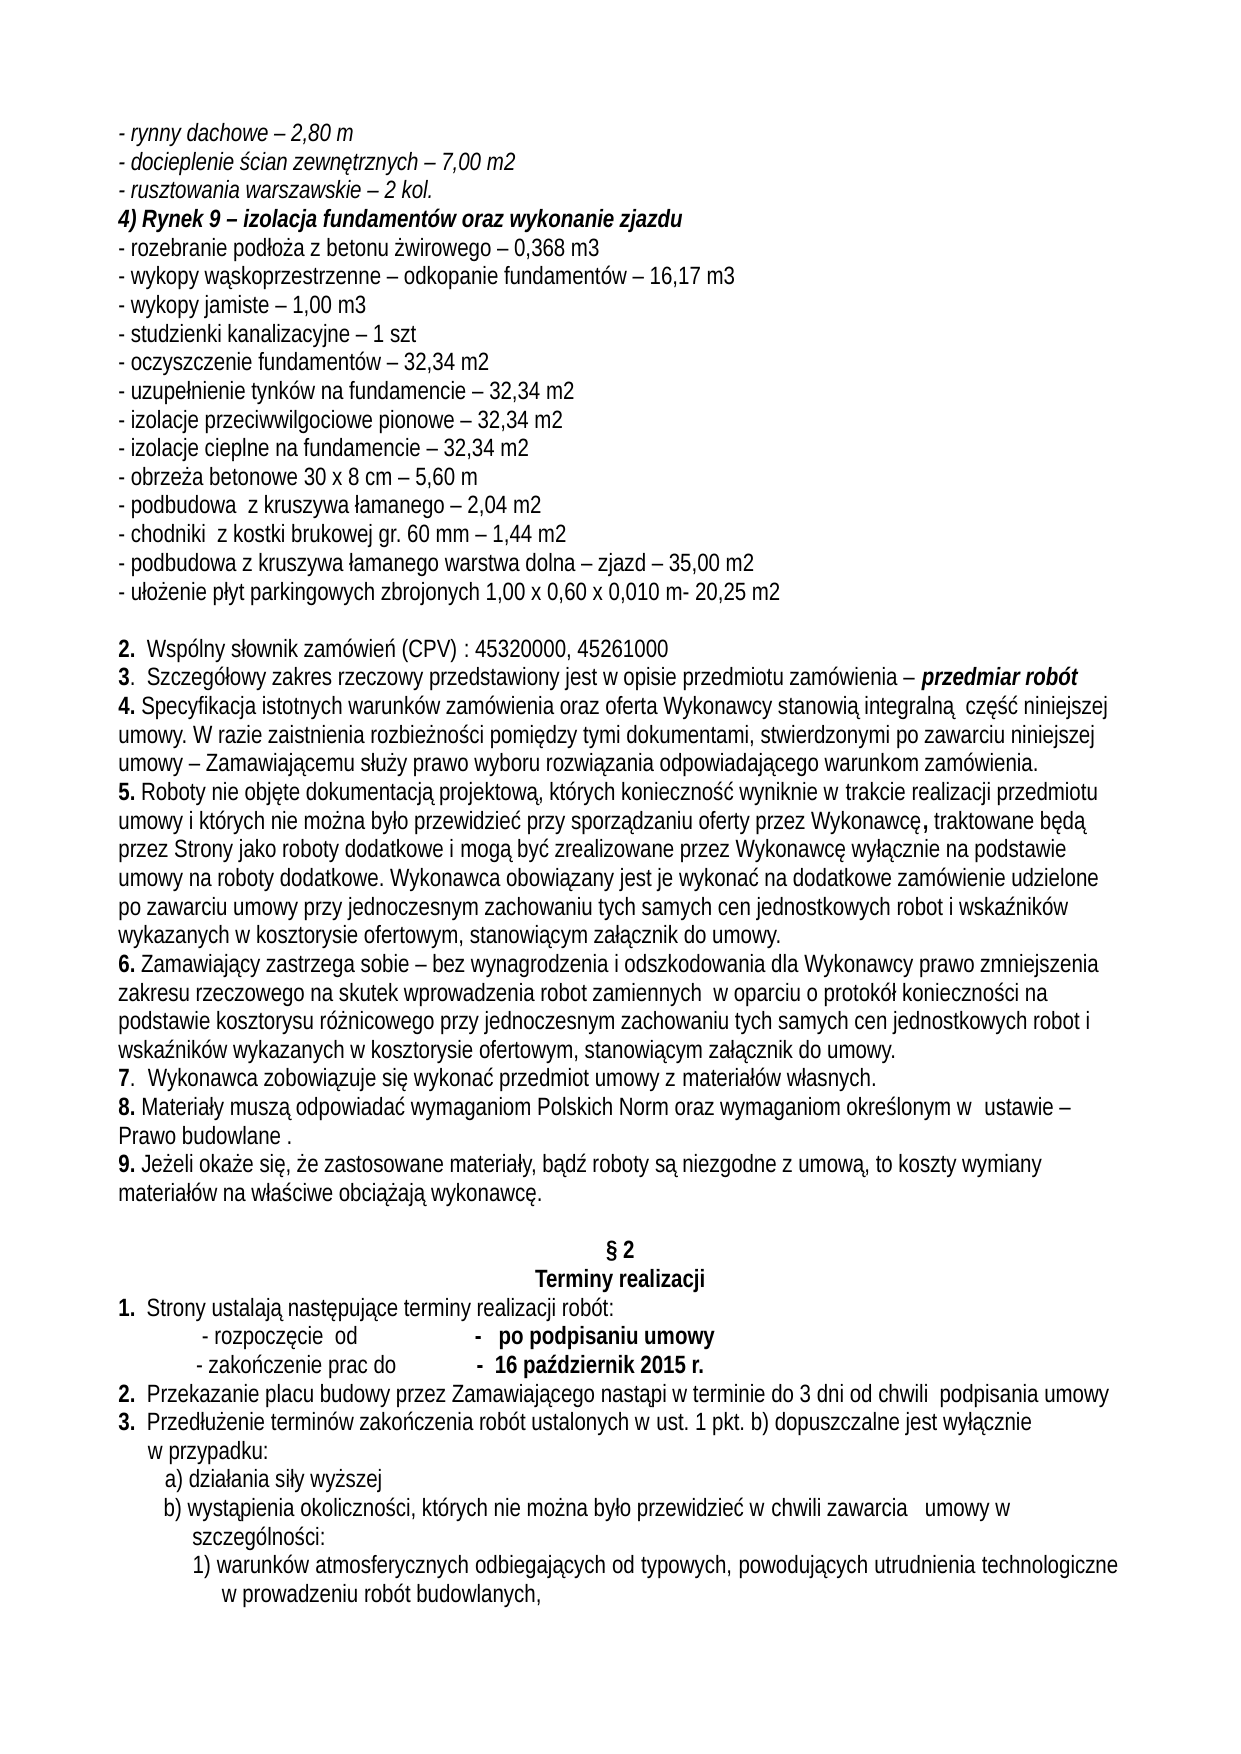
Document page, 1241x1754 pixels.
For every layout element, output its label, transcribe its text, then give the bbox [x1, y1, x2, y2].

list 9. Jeżeli okaże się, że zastosowane materiały, bądź roboty są niezgodne z umową, to koszty wymiany materiałów na właściwe obciążają wykonawcę. [118, 1149, 1122, 1207]
list - wykopy jamiste – 1,00 m3 [118, 290, 1122, 319]
list - uzupełnienie tynków na fundamencie – 32,34 m2 [118, 376, 1122, 404]
list - obrzeża betonowe 30 x 8 cm – 5,60 m [118, 462, 1122, 491]
list - studzienki kanalizacyjne – 1 szt [118, 319, 1122, 347]
text 2. Przekazanie placu budowy przez Zamawiającego nastąpi w terminie do 3 dni od chwili podpisania umowy [118, 1378, 1122, 1407]
subtitle Terminy realizacji [118, 1264, 1122, 1293]
list - izolacje przeciwwilgociowe pionowe – 32,34 m2 [118, 404, 1122, 433]
text a) działania siły wyższej [118, 1464, 1122, 1493]
text 1) warunków atmosferycznych odbiegających od typowych, powodujących utrudnienia technologiczne w prowadzeniu robót budowlanych, [118, 1550, 1122, 1608]
list - docieplenie ścian zewnętrznych – 7,00 m2 [118, 147, 1122, 175]
text 3. Szczegółowy zakres rzeczowy przedstawiony jest w opisie przedmiotu zamówienia – przedmiar robót [118, 662, 1122, 691]
list - chodniki z kostki brukowej gr. 60 mm – 1,44 m2 [118, 519, 1122, 548]
list - oczyszczenie fundamentów – 32,34 m2 [118, 347, 1122, 376]
list - ułożenie płyt parkingowych zbrojonych 1,00 x 0,60 x 0,010 m- 20,25 m2 [118, 576, 1122, 605]
list - rusztowania warszawskie – 2 kol. [118, 175, 1122, 204]
text § 2 [118, 1235, 1122, 1264]
text - zakończenie prac do - 16 październik 2015 r. [162, 1350, 1122, 1378]
list - izolacje cieplne na fundamencie – 32,34 m2 [118, 433, 1122, 462]
text 2. Wspólny słownik zamówień (CPV) : 45320000, 45261000 [118, 634, 1122, 662]
list - rozebranie podłoża z betonu żwirowego – 0,368 m3 [118, 233, 1122, 261]
text 7. Wykonawca zobowiązuje się wykonać przedmiot umowy z materiałów własnych. [118, 1063, 1122, 1092]
list 4) Rynek 9 – izolacja fundamentów oraz wykonanie zjazdu [118, 204, 1122, 233]
text 6. Zamawiający zastrzega sobie – bez wynagrodzenia i odszkodowania dla Wykonawcy prawo zmniejszenia zakresu rzeczowego na skutek wprowadzenia robot zamiennych w oparciu o protokół konieczności na podstawie kosztorysu różnicowego przy jednoczesnym zachowaniu tych samych cen jednostkowych robot i wskaźników wykazanych w kosztorysie ofertowym, stanowiącym załącznik do umowy. [118, 949, 1122, 1063]
text b) wystąpienia okoliczności, których nie można było przewidzieć w chwili zawarcia umowy w szczególności: [118, 1493, 1122, 1550]
list - podbudowa z kruszywa łamanego – 2,04 m2 [118, 491, 1122, 519]
list - rynny dachowe – 2,80 m [118, 118, 1122, 147]
list - podbudowa z kruszywa łamanego warstwa dolna – zjazd – 35,00 m2 [118, 548, 1122, 576]
text 1. Strony ustalają następujące terminy realizacji robót: [118, 1293, 1122, 1321]
text 4. Specyfikacja istotnych warunków zamówienia oraz oferta Wykonawcy stanowią integralną część niniejszej umowy. W razie zaistnienia rozbieżności pomiędzy tymi dokumentami, stwierdzonymi po zawarciu niniejszej umowy – Zamawiającemu służy prawo wyboru rozwiązania odpowiadającego warunkom zamówienia. [118, 691, 1122, 777]
list - wykopy wąskoprzestrzenne – odkopanie fundamentów – 16,17 m3 [118, 261, 1122, 290]
text 8. Materiały muszą odpowiadać wymaganiom Polskich Norm oraz wymaganiom określonym w ustawie – Prawo budowlane . [118, 1092, 1122, 1149]
text 3. Przedłużenie terminów zakończenia robót ustalonych w ust. 1 pkt. b) dopuszczalne jest wyłącznie w przypadku: [118, 1407, 1122, 1464]
text - rozpoczęcie od - po podpisaniu umowy [162, 1321, 1122, 1350]
text 5. Roboty nie objęte dokumentacją projektową, których konieczność wyniknie w trakcie realizacji przedmiotu umowy i których nie można było przewidzieć przy sporządzaniu oferty przez Wykonawcę, traktowane będą przez Strony jako roboty dodatkowe i mogą być zrealizowane przez Wykonawcę wyłącznie na podstawie umowy na roboty dodatkowe. Wykonawca obowiązany jest je wykonać na dodatkowe zamówienie udzielone po zawarciu umowy przy jednoczesnym zachowaniu tych samych cen jednostkowych robot i wskaźników wykazanych w kosztorysie ofertowym, stanowiącym załącznik do umowy. [118, 777, 1122, 949]
